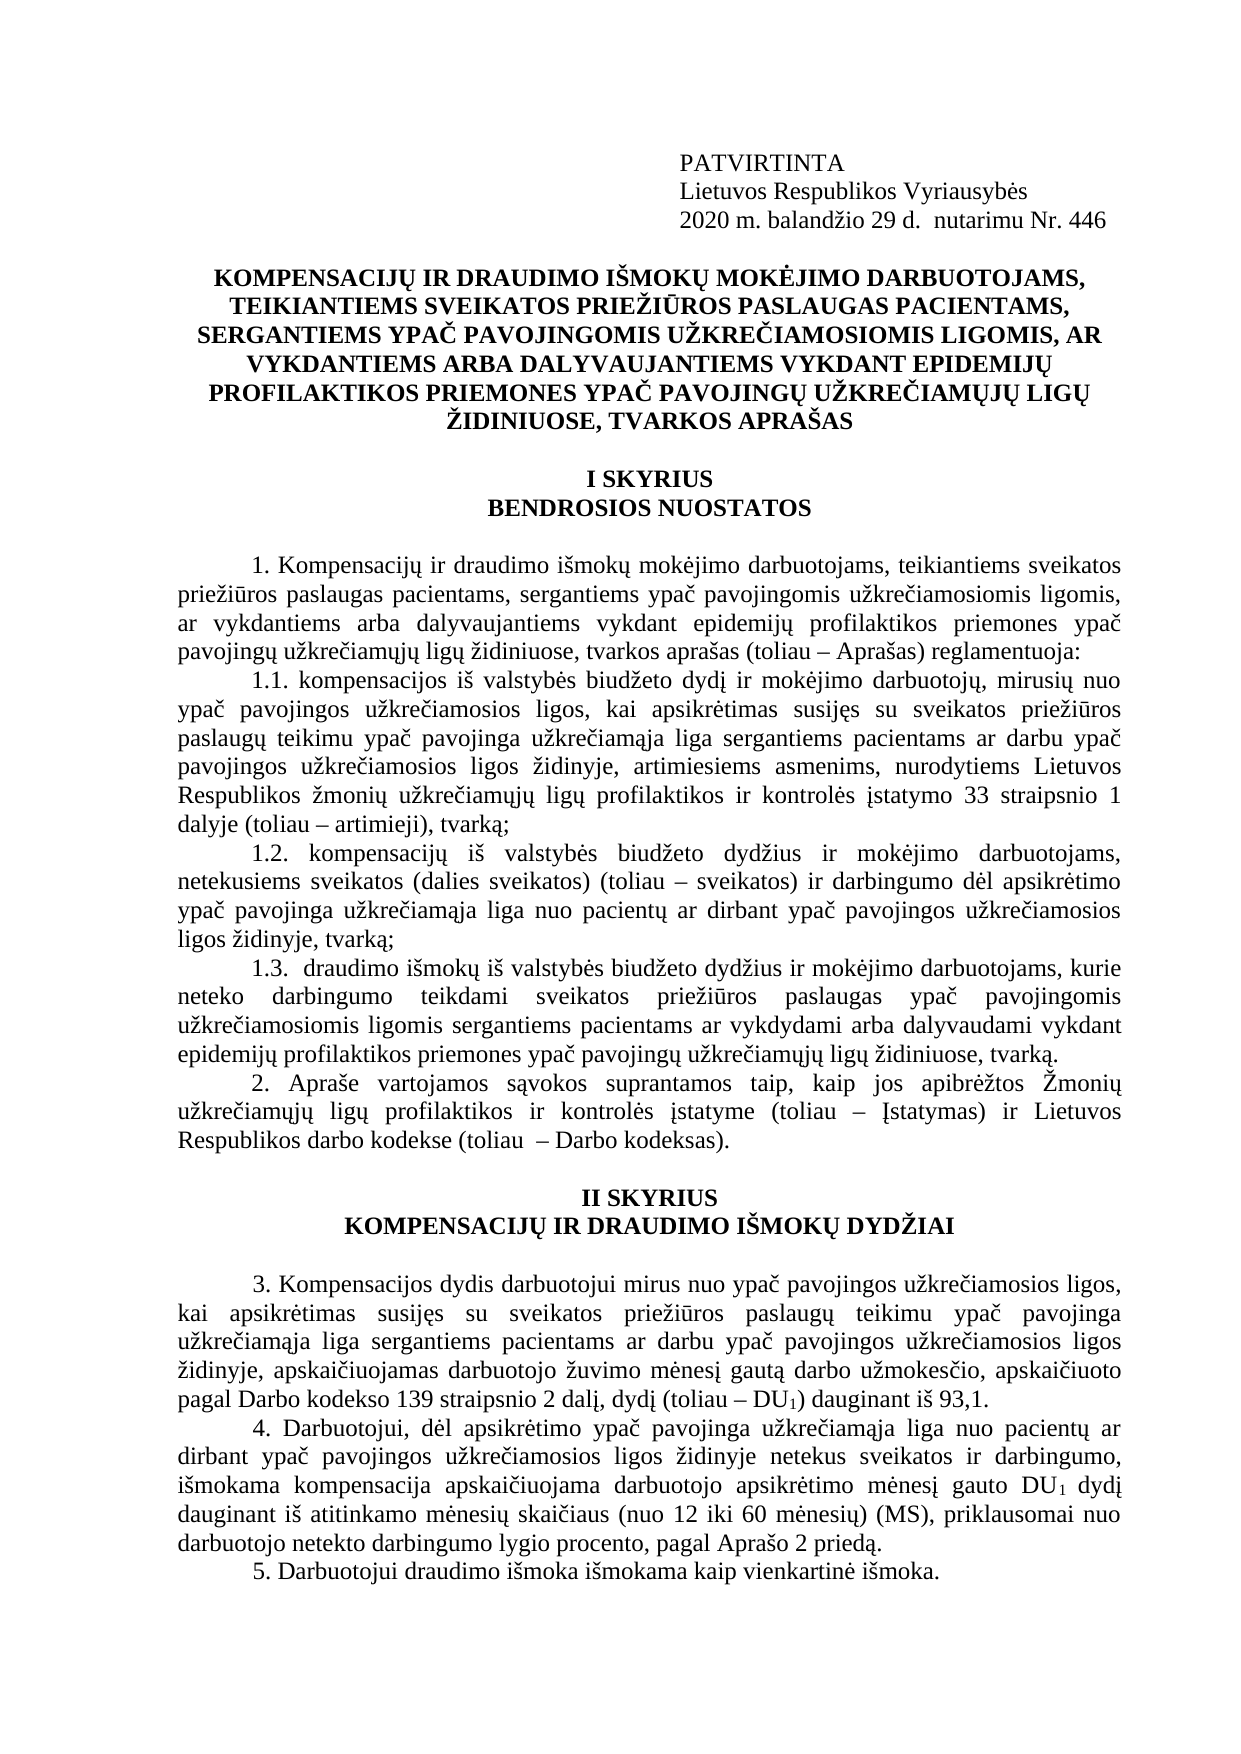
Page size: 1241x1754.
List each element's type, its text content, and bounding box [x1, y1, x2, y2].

text KOMPENSACIJŲ IR DRAUDIMO IŠMOKŲ DYDŽIAI [177, 1211, 1122, 1240]
text 1. Kompensacijų ir draudimo išmokų mokėjimo darbuotojams, teikiantiems sveikatos priežiūros paslaugas pacientams, sergantiems ypač pavojingomis užkrečiamosiomis ligomis, ar vykdantiems arba dalyvaujantiems vykdant epidemijų profilaktikos priemones ypač pavojingų užkrečiamųjų ligų židiniuose, tvarkos aprašas (toliau – Aprašas) reglamentuoja: [177, 550, 1122, 665]
text KOMPENSACIJŲ IR DRAUDIMO IŠMOKŲ MOKĖJIMO DARBUOTOJAMS, TEIKIANTIEMS SVEIKATOS PRIEŽIŪROS PASLAUGAS PACIENTAMS, SERGANTIEMS YPAČ PAVOJINGOMIS UŽKREČIAMOSIOMIS LIGOMIS, AR VYKDANTIEMS ARBA DALYVAUJANTIEMS VYKDANT EPIDEMIJŲ PROFILAKTIKOS PRIEMONES YPAČ PAVOJINGŲ UŽKREČIAMŲJŲ LIGŲ ŽIDINIUOSE, TVARKOS APRAŠAS [177, 263, 1122, 435]
text 4. Darbuotojui, dėl apsikrėtimo ypač pavojinga užkrečiamąja liga nuo pacientų ar dirbant ypač pavojingos užkrečiamosios ligos židinyje netekus sveikatos ir darbingumo, išmokama kompensacija apskaičiuojama darbuotojo apsikrėtimo mėnesį gauto DU1 dydį dauginant iš atitinkamo mėnesių skaičiaus (nuo 12 iki 60 mėnesių) (MS), priklausomai nuo darbuotojo netekto darbingumo lygio procento, pagal Aprašo 2 priedą. [177, 1413, 1122, 1556]
text 5. Darbuotojui draudimo išmoka išmokama kaip vienkartinė išmoka. [177, 1556, 1122, 1585]
text II SKYRIUS [177, 1183, 1122, 1211]
text BENDROSIOS NUOSTATOS [177, 493, 1122, 521]
text PATVIRTINTA Lietuvos Respublikos Vyriausybės [679, 148, 1122, 205]
text 2. Apraše vartojamos sąvokos suprantamos taip, kaip jos apibrėžtos Žmonių užkrečiamųjų ligų profilaktikos ir kontrolės įstatyme (toliau – Įstatymas) ir Lietuvos Respublikos darbo kodekse (toliau – Darbo kodeksas). [177, 1068, 1122, 1154]
text I SKYRIUS [177, 464, 1122, 493]
text 1.1. kompensacijos iš valstybės biudžeto dydį ir mokėjimo darbuotojų, mirusių nuo ypač pavojingos užkrečiamosios ligos, kai apsikrėtimas susijęs su sveikatos priežiūros paslaugų teikimu ypač pavojinga užkrečiamąja liga sergantiems pacientams ar darbu ypač pavojingos užkrečiamosios ligos židinyje, artimiesiems asmenims, nurodytiems Lietuvos Respublikos žmonių užkrečiamųjų ligų profilaktikos ir kontrolės įstatymo 33 straipsnio 1 dalyje (toliau – artimieji), tvarką; [177, 665, 1122, 838]
text 3. Kompensacijos dydis darbuotojui mirus nuo ypač pavojingos užkrečiamosios ligos, kai apsikrėtimas susijęs su sveikatos priežiūros paslaugų teikimu ypač pavojinga užkrečiamąja liga sergantiems pacientams ar darbu ypač pavojingos užkrečiamosios ligos židinyje, apskaičiuojamas darbuotojo žuvimo mėnesį gautą darbo užmokesčio, apskaičiuoto pagal Darbo kodekso 139 straipsnio 2 dalį, dydį (toliau – DU1) dauginant iš 93,1. [177, 1269, 1122, 1413]
text 2020 m. balandžio 29 d. nutarimu Nr. 446 [679, 205, 1122, 234]
text 1.2. kompensacijų iš valstybės biudžeto dydžius ir mokėjimo darbuotojams, netekusiems sveikatos (dalies sveikatos) (toliau – sveikatos) ir darbingumo dėl apsikrėtimo ypač pavojinga užkrečiamąja liga nuo pacientų ar dirbant ypač pavojingos užkrečiamosios ligos židinyje, tvarką; [177, 838, 1122, 953]
text 1.3. draudimo išmokų iš valstybės biudžeto dydžius ir mokėjimo darbuotojams, kurie neteko darbingumo teikdami sveikatos priežiūros paslaugas ypač pavojingomis užkrečiamosiomis ligomis sergantiems pacientams ar vykdydami arba dalyvaudami vykdant epidemijų profilaktikos priemones ypač pavojingų užkrečiamųjų ligų židiniuose, tvarką. [177, 953, 1122, 1068]
